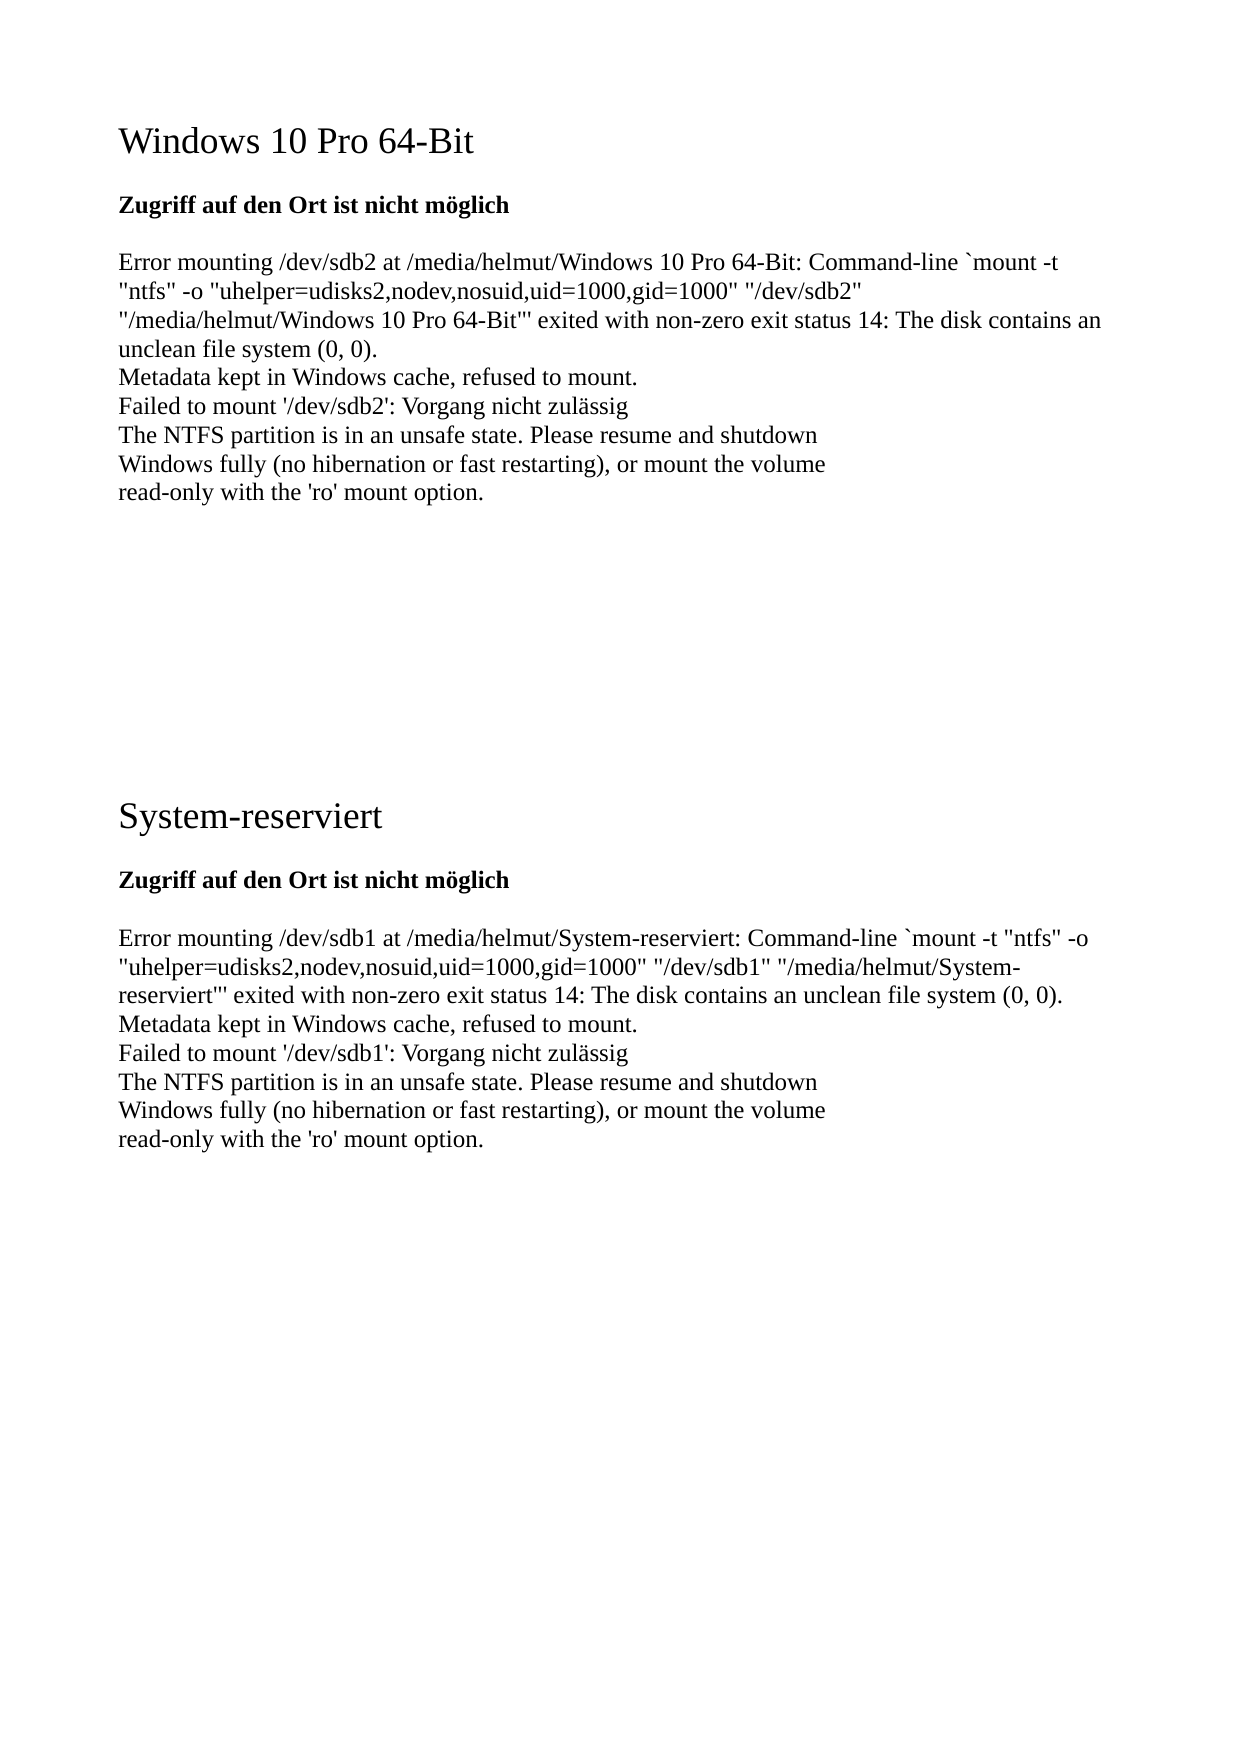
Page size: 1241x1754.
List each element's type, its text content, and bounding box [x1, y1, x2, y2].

text read-only with the 'ro' mount option. [118, 1124, 1122, 1153]
text Windows fully (no hibernation or fast restarting), or mount the volume [118, 1096, 1122, 1124]
text Zugriff auf den Ort ist nicht möglich [118, 866, 1122, 894]
text Windows fully (no hibernation or fast restarting), or mount the volume [118, 449, 1122, 477]
text Zugriff auf den Ort ist nicht möglich [118, 190, 1122, 219]
text read-only with the 'ro' mount option. [118, 477, 1122, 506]
text Error mounting /dev/sdb2 at /media/helmut/Windows 10 Pro 64-Bit: Command-line `mount -t "ntfs" -o "uhelper=udisks2,nodev,nosuid,uid=1000,gid=1000" "/dev/sdb2" "/media/helmut/Windows 10 Pro 64-Bit"' exited with non-zero exit status 14: The disk contains an unclean file system (0, 0). [118, 247, 1122, 362]
text Failed to mount '/dev/sdb2': Vorgang nicht zulässig [118, 391, 1122, 420]
text Error mounting /dev/sdb1 at /media/helmut/System-reserviert: Command-line `mount -t "ntfs" -o "uhelper=udisks2,nodev,nosuid,uid=1000,gid=1000" "/dev/sdb1" "/media/helmut/System-reserviert"' exited with non-zero exit status 14: The disk contains an unclean file system (0, 0). [118, 923, 1122, 1009]
text Failed to mount '/dev/sdb1': Vorgang nicht zulässig [118, 1038, 1122, 1067]
text Windows 10 Pro 64-Bit [118, 118, 1122, 161]
text Metadata kept in Windows cache, refused to mount. [118, 362, 1122, 391]
text Metadata kept in Windows cache, refused to mount. [118, 1009, 1122, 1038]
text The NTFS partition is in an unsafe state. Please resume and shutdown [118, 1067, 1122, 1096]
text System-reserviert [118, 794, 1122, 837]
text The NTFS partition is in an unsafe state. Please resume and shutdown [118, 420, 1122, 449]
